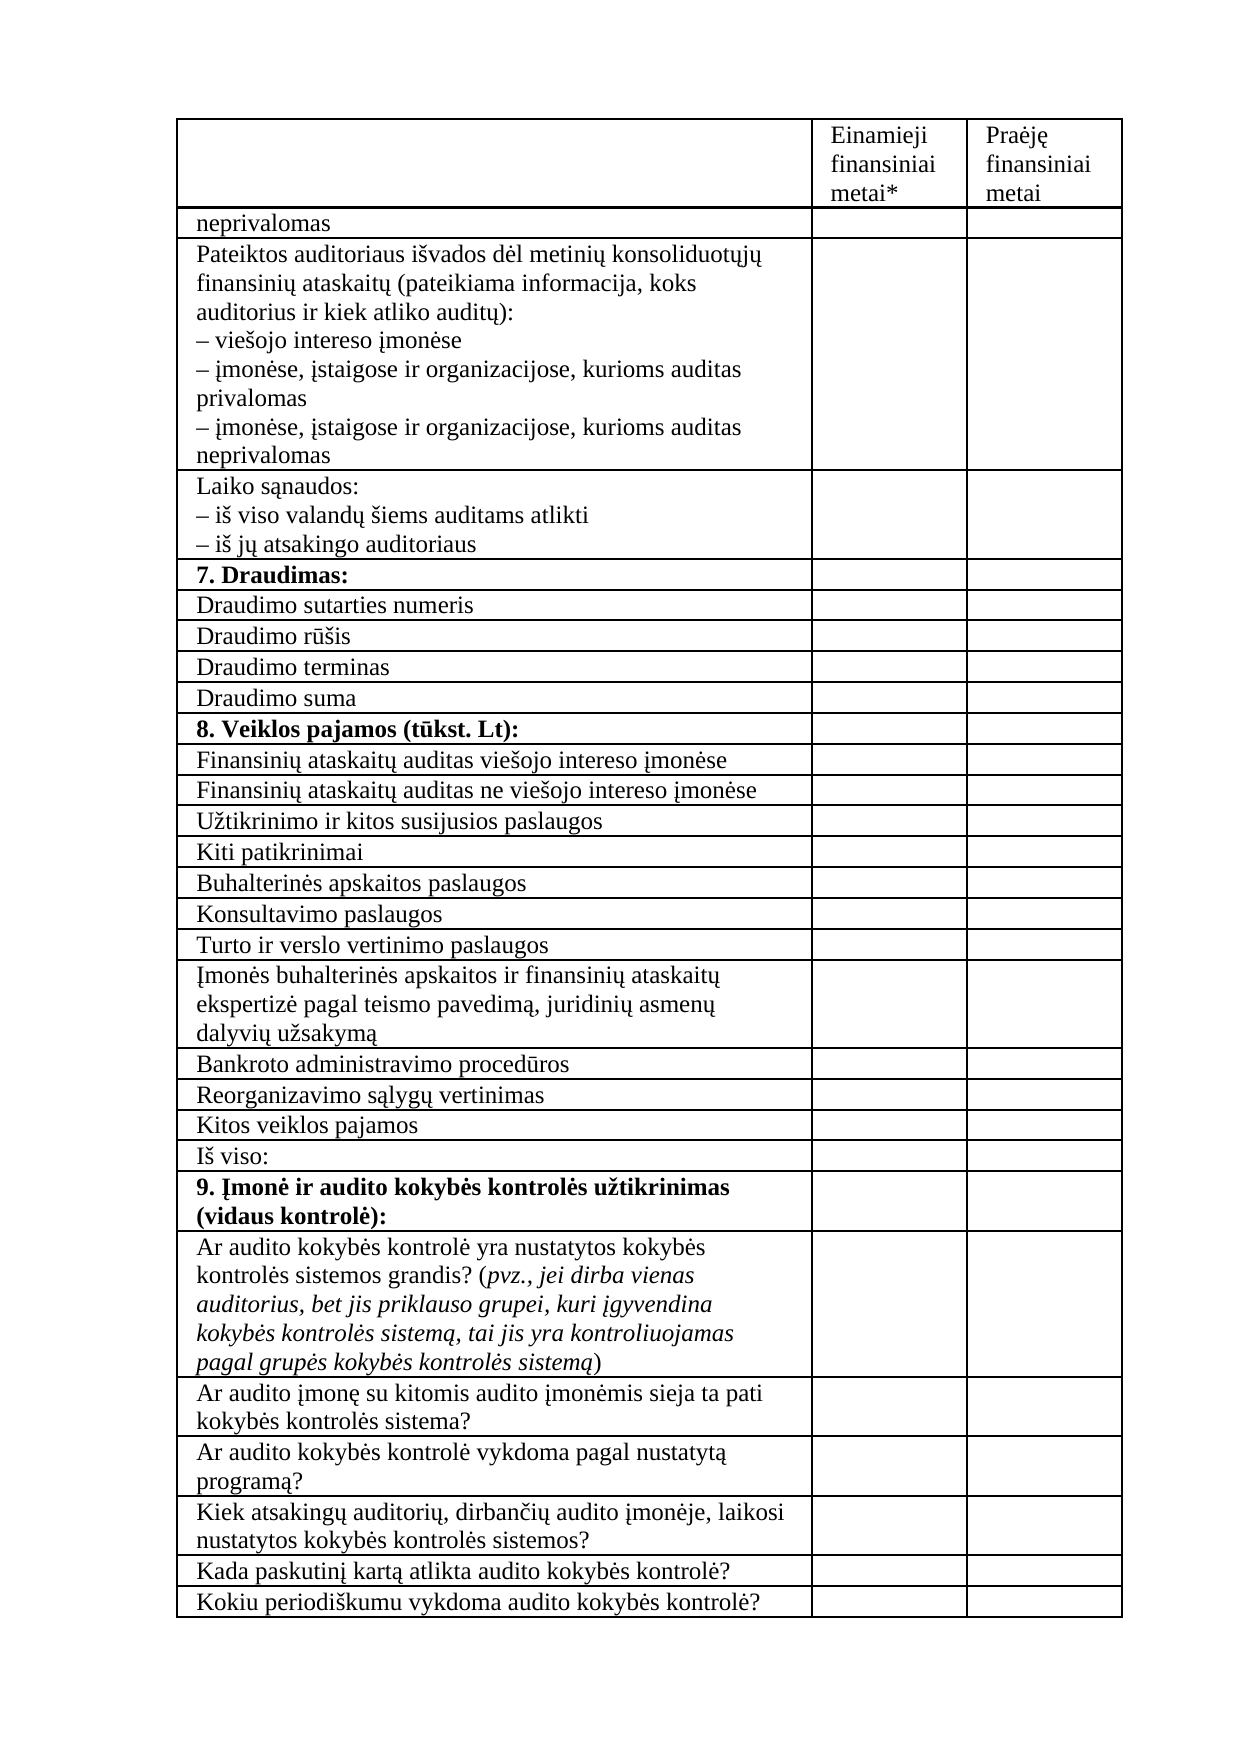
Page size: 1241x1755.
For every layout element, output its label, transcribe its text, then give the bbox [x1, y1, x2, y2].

table_cell [813, 1141, 966, 1170]
table_cell Turto ir verslo vertinimo paslaugos [178, 930, 811, 958]
table_cell [813, 868, 966, 897]
table_cell Ar audito įmonę su kitomis audito įmonėmis sieja ta pati kokybės kontrolės sistema? [178, 1378, 811, 1435]
table_cell [813, 961, 966, 1047]
table_cell [968, 745, 1121, 773]
table_cell Kiti patikrinimai [178, 837, 811, 866]
table_cell Įmonės buhalterinės apskaitos ir finansinių ataskaitų ekspertizė pagal teismo pavedimą, juridinių asmenų dalyvių užsakymą [178, 961, 811, 1047]
table_cell [813, 1111, 966, 1139]
table_cell [968, 1587, 1121, 1616]
table_cell [813, 806, 966, 835]
table_cell Kada paskutinį kartą atlikta audito kokybės kontrolė? [178, 1556, 811, 1585]
table_cell Draudimo sutarties numeris [178, 591, 811, 619]
table_cell neprivalomas [178, 209, 811, 237]
table_cell [968, 1049, 1121, 1078]
table_cell [968, 899, 1121, 928]
table_cell Užtikrinimo ir kitos susijusios paslaugos [178, 806, 811, 835]
table_cell [813, 683, 966, 712]
table_cell [968, 471, 1121, 558]
table_header [178, 120, 811, 206]
table_cell Buhalterinės apskaitos paslaugos [178, 868, 811, 897]
table_cell [813, 1497, 966, 1554]
table_cell Ar audito kokybės kontrolė yra nustatytos kokybės kontrolės sistemos grandis? (pvz., jei dirba vienas auditorius, bet jis priklauso grupei, kuri įgyvendina kokybės kontrolės sistemą, tai jis yra kontroliuojamas pagal grupės kokybės kontrolės sistemą) [178, 1232, 811, 1376]
table_cell Konsultavimo paslaugos [178, 899, 811, 928]
table_cell [813, 1049, 966, 1078]
table_cell 8. Veiklos pajamos (tūkst. Lt): [178, 714, 811, 743]
table_cell Kiek atsakingų auditorių, dirbančių audito įmonėje, laikosi nustatytos kokybės kontrolės sistemos? [178, 1497, 811, 1554]
table_cell [813, 899, 966, 928]
table_cell [813, 1587, 966, 1616]
table_cell [968, 837, 1121, 866]
table_cell [968, 1172, 1121, 1230]
table_cell [968, 1556, 1121, 1585]
table_cell Ar audito kokybės kontrolė vykdoma pagal nustatytą programą? [178, 1437, 811, 1495]
table_cell Draudimo terminas [178, 652, 811, 681]
table_cell [968, 209, 1121, 237]
table_cell [813, 471, 966, 558]
table_cell [813, 652, 966, 681]
table_cell Reorganizavimo sąlygų vertinimas [178, 1080, 811, 1108]
table_cell [968, 560, 1121, 588]
table_cell Finansinių ataskaitų auditas viešojo intereso įmonėse [178, 745, 811, 773]
table_cell [813, 1378, 966, 1435]
table_cell Finansinių ataskaitų auditas ne viešojo intereso įmonėse [178, 776, 811, 804]
table_cell [968, 776, 1121, 804]
table_cell [968, 868, 1121, 897]
table_cell Iš viso: [178, 1141, 811, 1170]
table_cell [813, 209, 966, 237]
table_cell [968, 683, 1121, 712]
table_cell [968, 1437, 1121, 1495]
table_cell [813, 239, 966, 469]
table_cell [813, 591, 966, 619]
table_cell Kitos veiklos pajamos [178, 1111, 811, 1139]
table_cell [813, 1172, 966, 1230]
table_cell [813, 560, 966, 588]
table_cell [813, 837, 966, 866]
table_cell [968, 714, 1121, 743]
table_cell [813, 714, 966, 743]
table_cell [813, 776, 966, 804]
table_cell [813, 745, 966, 773]
table_cell [968, 621, 1121, 650]
table_cell [813, 1080, 966, 1108]
table_cell [968, 1080, 1121, 1108]
table_cell [813, 930, 966, 958]
table_cell [968, 961, 1121, 1047]
table_cell [968, 652, 1121, 681]
table_cell 9. Įmonė ir audito kokybės kontrolės užtikrinimas (vidaus kontrolė): [178, 1172, 811, 1230]
table_cell Kokiu periodiškumu vykdoma audito kokybės kontrolė? [178, 1587, 811, 1616]
table_cell [968, 1378, 1121, 1435]
table_cell [968, 239, 1121, 469]
table_cell [813, 1437, 966, 1495]
table_cell Bankroto administravimo procedūros [178, 1049, 811, 1078]
table_cell [968, 591, 1121, 619]
table_cell [968, 1111, 1121, 1139]
table_header Praėję finansiniai metai [968, 120, 1121, 206]
table_cell [813, 1232, 966, 1376]
table_cell Laiko sąnaudos: – iš viso valandų šiems auditams atlikti – iš jų atsakingo auditoriaus [178, 471, 811, 558]
table_cell Draudimo suma [178, 683, 811, 712]
table_cell Pateiktos auditoriaus išvados dėl metinių konsoliduotųjų finansinių ataskaitų (pateikiama informacija, koks auditorius ir kiek atliko auditų): – viešojo intereso įmonėse – įmonėse, įstaigose ir organizacijose, kurioms auditas privalomas – įmonėse, įstaigose ir organizacijose, kurioms auditas neprivalomas [178, 239, 811, 469]
table_cell [968, 930, 1121, 958]
table_cell 7. Draudimas: [178, 560, 811, 588]
table_cell [968, 1232, 1121, 1376]
table_header Einamieji finansiniai metai* [813, 120, 966, 206]
table_cell [968, 1141, 1121, 1170]
table_cell [813, 1556, 966, 1585]
table_cell [968, 806, 1121, 835]
table_cell [968, 1497, 1121, 1554]
table_cell Draudimo rūšis [178, 621, 811, 650]
table_cell [813, 621, 966, 650]
